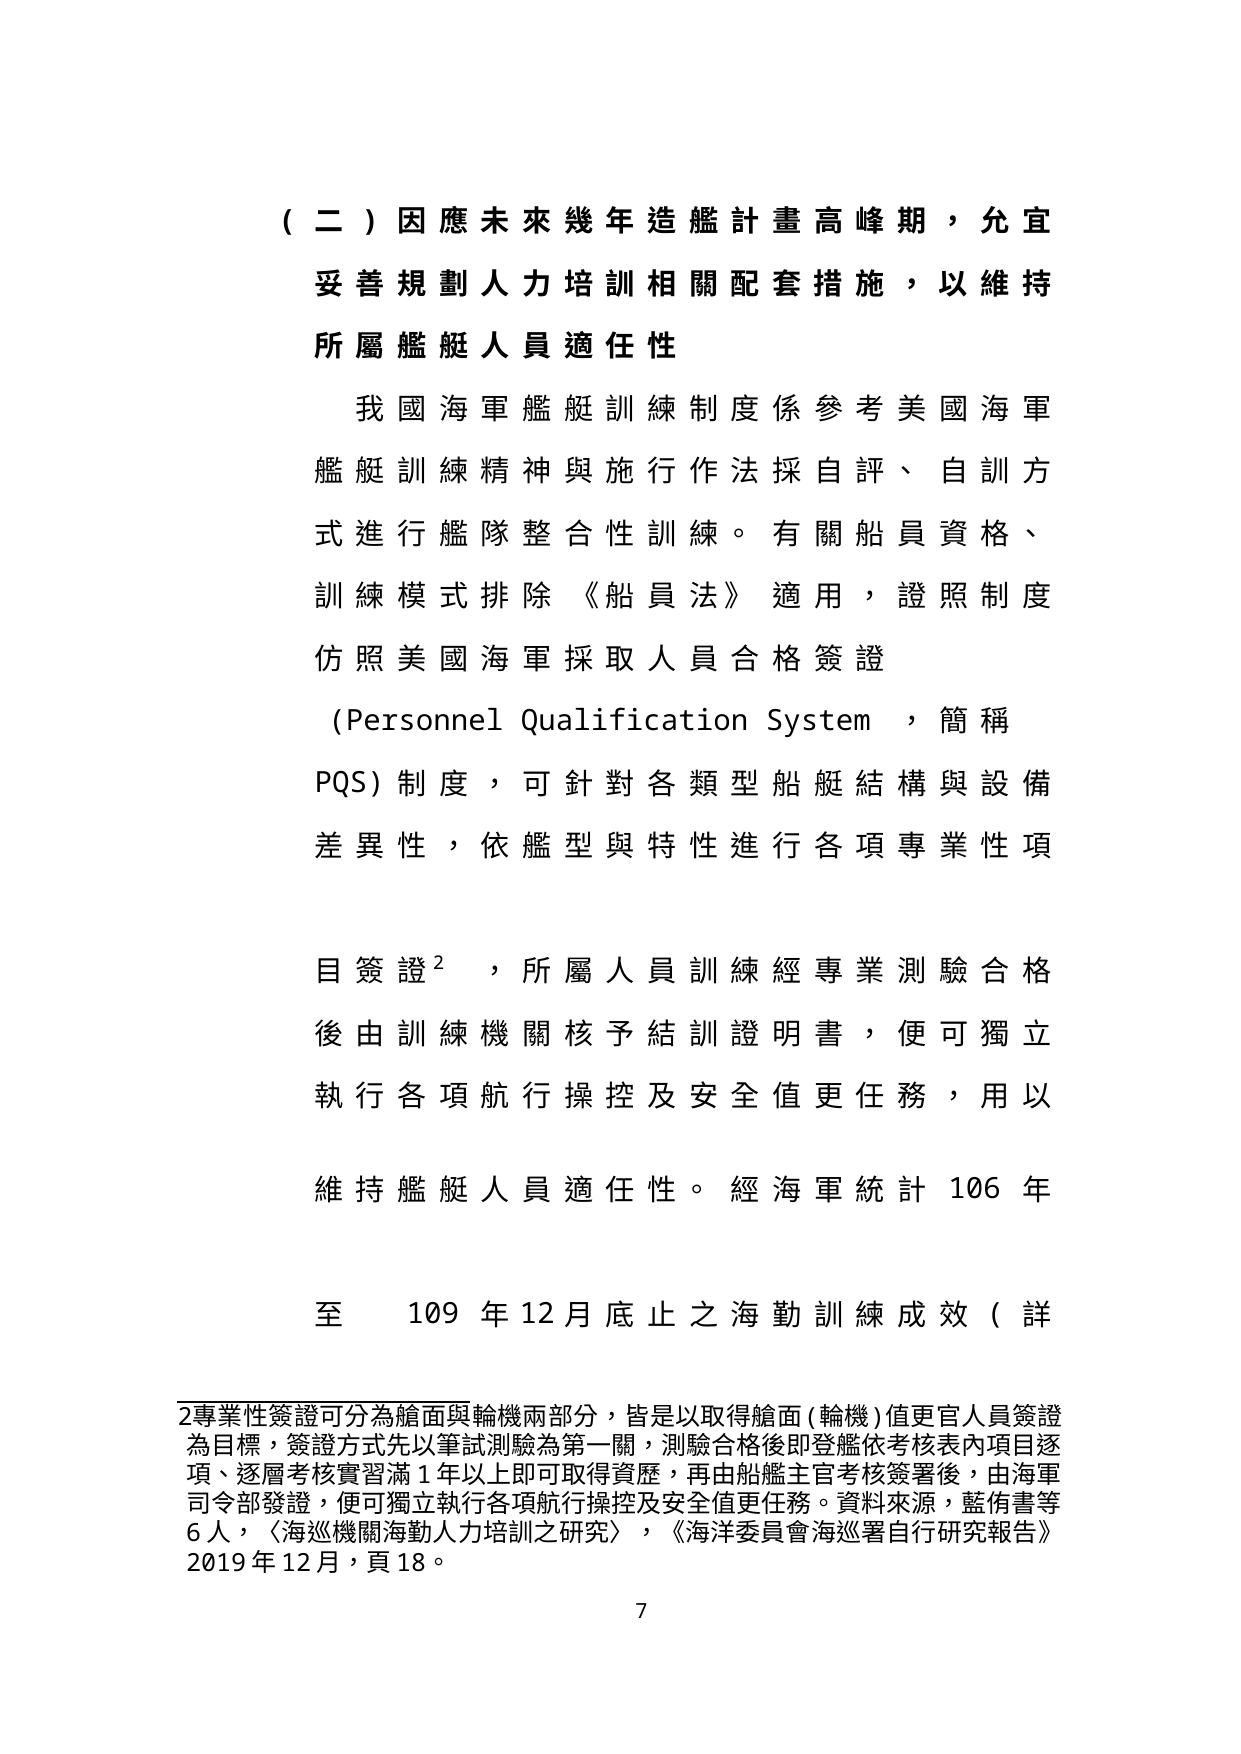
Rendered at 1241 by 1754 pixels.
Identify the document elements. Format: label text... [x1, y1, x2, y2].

text (二)因應未來幾年造艦計畫高峰期，允宜妥善規劃人力培訓相關配套措施，以維持所屬艦艇人員適任性 [242, 177, 1058, 365]
text 專業性簽證可分為艙面與輪機兩部分，皆是以取得艙面(輪機)值更官人員簽證為目標，簽證方式先以筆試測驗為第一關，測驗合格後即登艦依考核表內項目逐項、逐層考核實習滿1年以上即可取得資歷，再由船艦主官考核簽署後，由海軍司令部發證，便可獨立執行各項航行操控及安全值更任務。資料來源，藍侑書等6人，〈海巡機關海勤人力培訓之研究〉，《海洋委員會海巡署自行研究報告》，2019年12月，頁18。 [177, 1402, 1063, 1577]
text 我國海軍艦艇訓練制度係參考美國海軍艦艇訓練精神與施行作法採自評、自訓方式進行艦隊整合性訓練。有關船員資格、訓練模式排除《船員法》適用，證照制度仿照美國海軍採取人員合格簽證(Personnel Qualification System，簡稱 PQS)制度，可針對各類型船艇結構與設備差異性，依艦型與特性進行各項專業性項目簽證，所屬人員訓練經專業測驗合格後由訓練機關核予結訓證明書，便可獨立執行各項航行操控及安全值更任務，用以維持艦艇人員適任性。經海軍統計106年至 109年12月底止之海勤訓練成效(詳 [271, 365, 1058, 1365]
